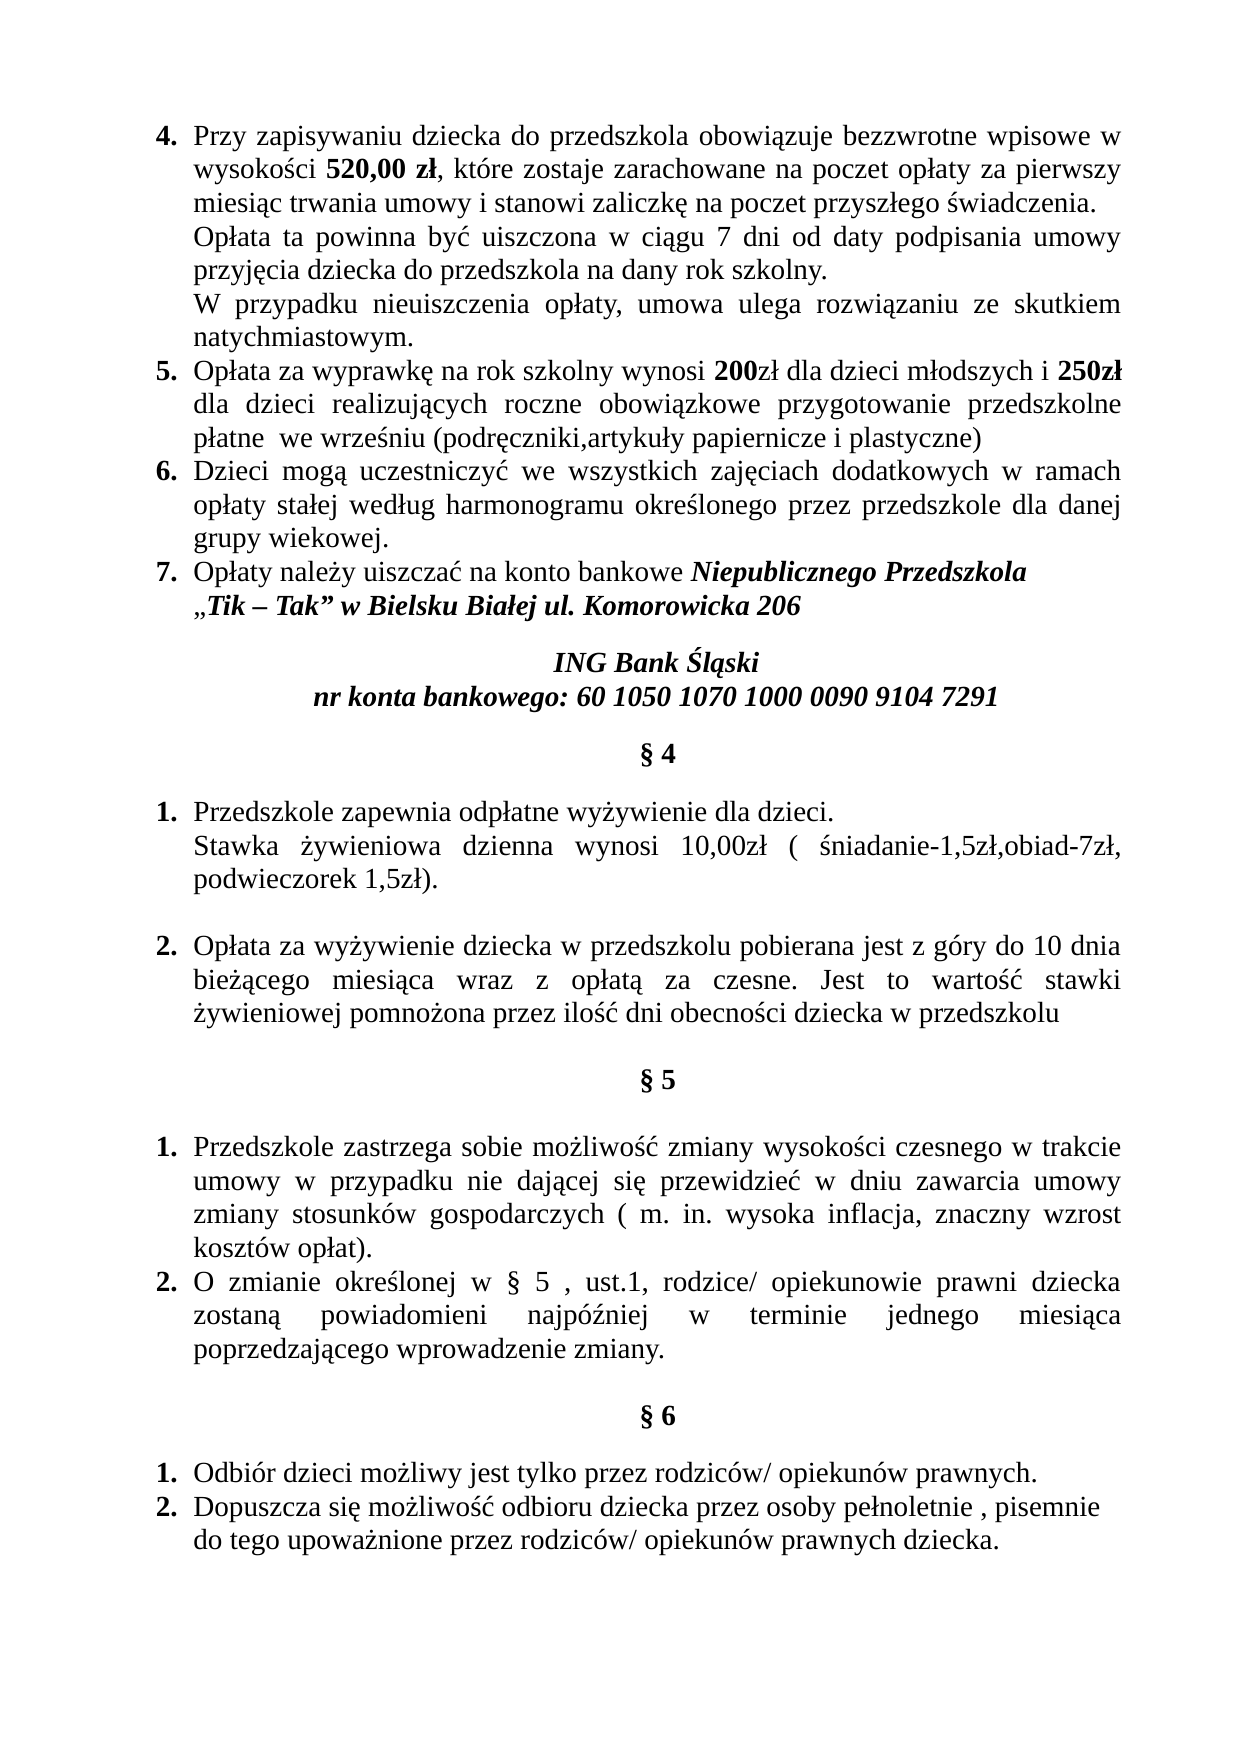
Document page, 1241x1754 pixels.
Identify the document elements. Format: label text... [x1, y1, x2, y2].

list Przedszkole zastrzega sobie możliwość zmiany wysokości czesnego w trakcie umowy w przypadku nie dającej się przewidzieć w dniu zawarcia umowy zmiany stosunków gospodarczych ( m. in. wysoka inflacja, znaczny wzrost kosztów opłat). [156, 1129, 1122, 1264]
list „Tik – Tak” w Bielsku Białej ul. Komorowicka 206 [156, 588, 1122, 621]
list O zmianie określonej w § 5 , ust.1, rodzice/ opiekunowie prawni dziecka zostaną powiadomieni najpóźniej w terminie jednego miesiąca poprzedzającego wprowadzenie zmiany. [156, 1264, 1122, 1364]
list Przy zapisywaniu dziecka do przedszkola obowiązuje bezzwrotne wpisowe w wysokości 520,00 zł, które zostaje zarachowane na poczet opłaty za pierwszy miesiąc trwania umowy i stanowi zaliczkę na poczet przyszłego świadczenia. [156, 118, 1122, 219]
list Stawka żywieniowa dzienna wynosi 10,00zł ( śniadanie-1,5zł,obiad-7zł, podwieczorek 1,5zł). [156, 828, 1122, 895]
list Opłata ta powinna być uiszczona w ciągu 7 dni od daty podpisania umowy przyjęcia dziecka do przedszkola na dany rok szkolny. [156, 219, 1122, 286]
list nr konta bankowego: 60 1050 1070 1000 0090 9104 7291 [156, 679, 1122, 712]
list Odbiór dzieci możliwy jest tylko przez rodziców/ opiekunów prawnych. [156, 1455, 1122, 1489]
list Dopuszcza się możliwość odbioru dziecka przez osoby pełnoletnie , pisemnie do tego upoważnione przez rodziców/ opiekunów prawnych dziecka. [156, 1489, 1122, 1556]
list ING Bank Śląski [156, 645, 1122, 679]
list Opłaty należy uiszczać na konto bankowe Niepublicznego Przedszkola [156, 554, 1122, 588]
list § 4 [156, 736, 1122, 770]
list Opłata za wyprawkę na rok szkolny wynosi 200zł dla dzieci młodszych i 250zł dla dzieci realizujących roczne obowiązkowe przygotowanie przedszkolne płatne we wrześniu (podręczniki,artykuły papiernicze i plastyczne) [156, 353, 1122, 453]
list Opłata za wyżywienie dziecka w przedszkolu pobierana jest z góry do 10 dnia bieżącego miesiąca wraz z opłatą za czesne. Jest to wartość stawki żywieniowej pomnożona przez ilość dni obecności dziecka w przedszkolu [156, 928, 1122, 1029]
list § 5 [156, 1062, 1122, 1096]
list W przypadku nieuiszczenia opłaty, umowa ulega rozwiązaniu ze skutkiem natychmiastowym. [156, 286, 1122, 353]
list § 6 [156, 1398, 1122, 1431]
list Przedszkole zapewnia odpłatne wyżywienie dla dzieci. [156, 794, 1122, 828]
list Dzieci mogą uczestniczyć we wszystkich zajęciach dodatkowych w ramach opłaty stałej według harmonogramu określonego przez przedszkole dla danej grupy wiekowej. [156, 453, 1122, 554]
